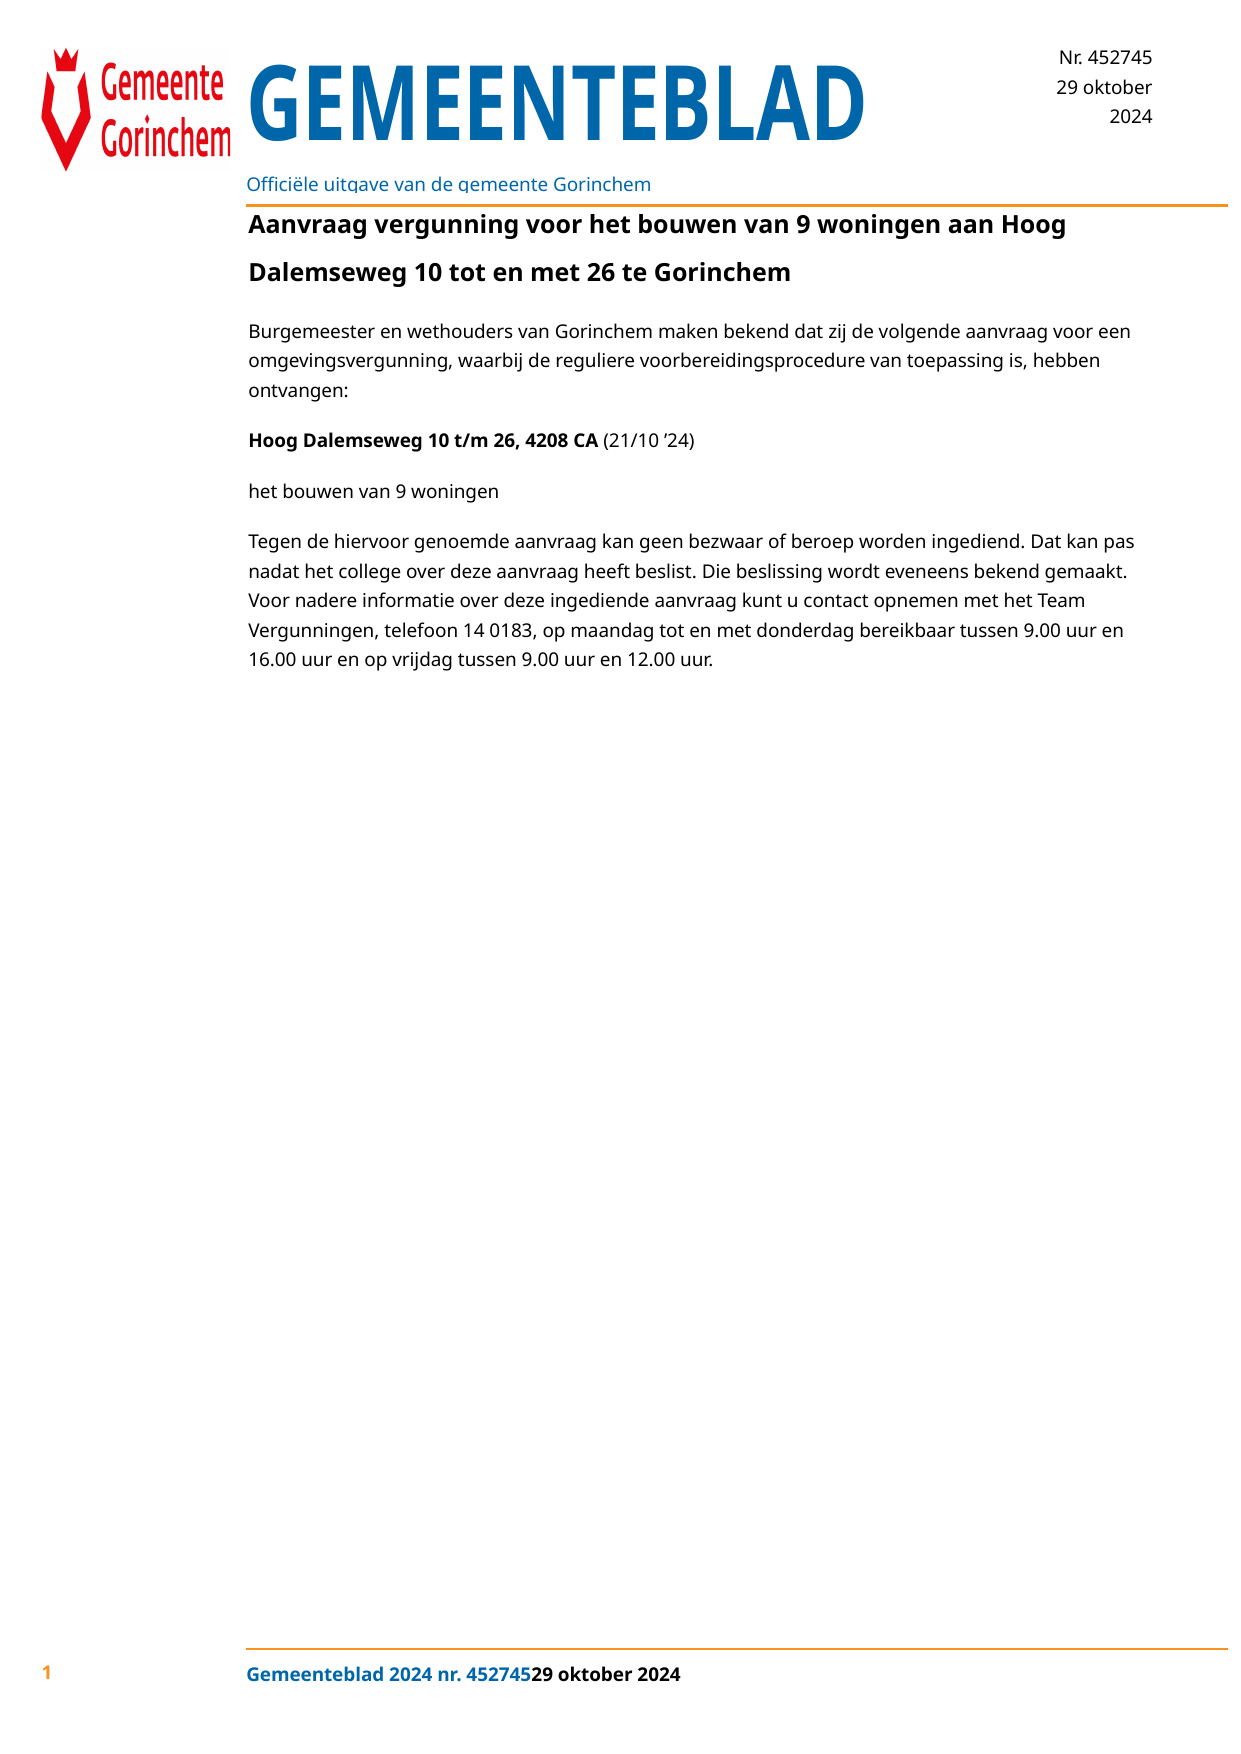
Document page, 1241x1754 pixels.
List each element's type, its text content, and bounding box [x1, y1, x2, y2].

text Burgemeester en wethouders van Gorinchem maken bekend dat zij de volgende aanvraag voor een omgevingsvergunning, waarbij de reguliere voorbereidingsprocedure van toepassing is, hebben ontvangen: [248, 318, 1152, 403]
text Aanvraag vergunning voor het bouwen van 9 woningen aan Hoog Dalemseweg 10 tot en met 26 te Gorinchem [248, 207, 1152, 288]
text het bouwen van 9 woningen [248, 478, 1152, 504]
picture [41, 47, 231, 172]
text Tegen de hiervoor genoemde aanvraag kan geen bezwaar of beroep worden ingediend. Dat kan pas nadat het college over deze aanvraag heeft beslist. Die beslissing wordt eveneens bekend gemaakt. Voor nadere informatie over deze ingediende aanvraag kunt u contact opnemen met het Team Vergunningen, telefoon 14 0183, op maandag tot en met donderdag bereikbaar tussen 9.00 uur en 16.00 uur en op vrijdag tussen 9.00 uur en 12.00 uur. [248, 528, 1152, 672]
text Hoog Dalemseweg 10 t/m 26, 4208 CA (21/10 ’24) [248, 427, 1152, 453]
